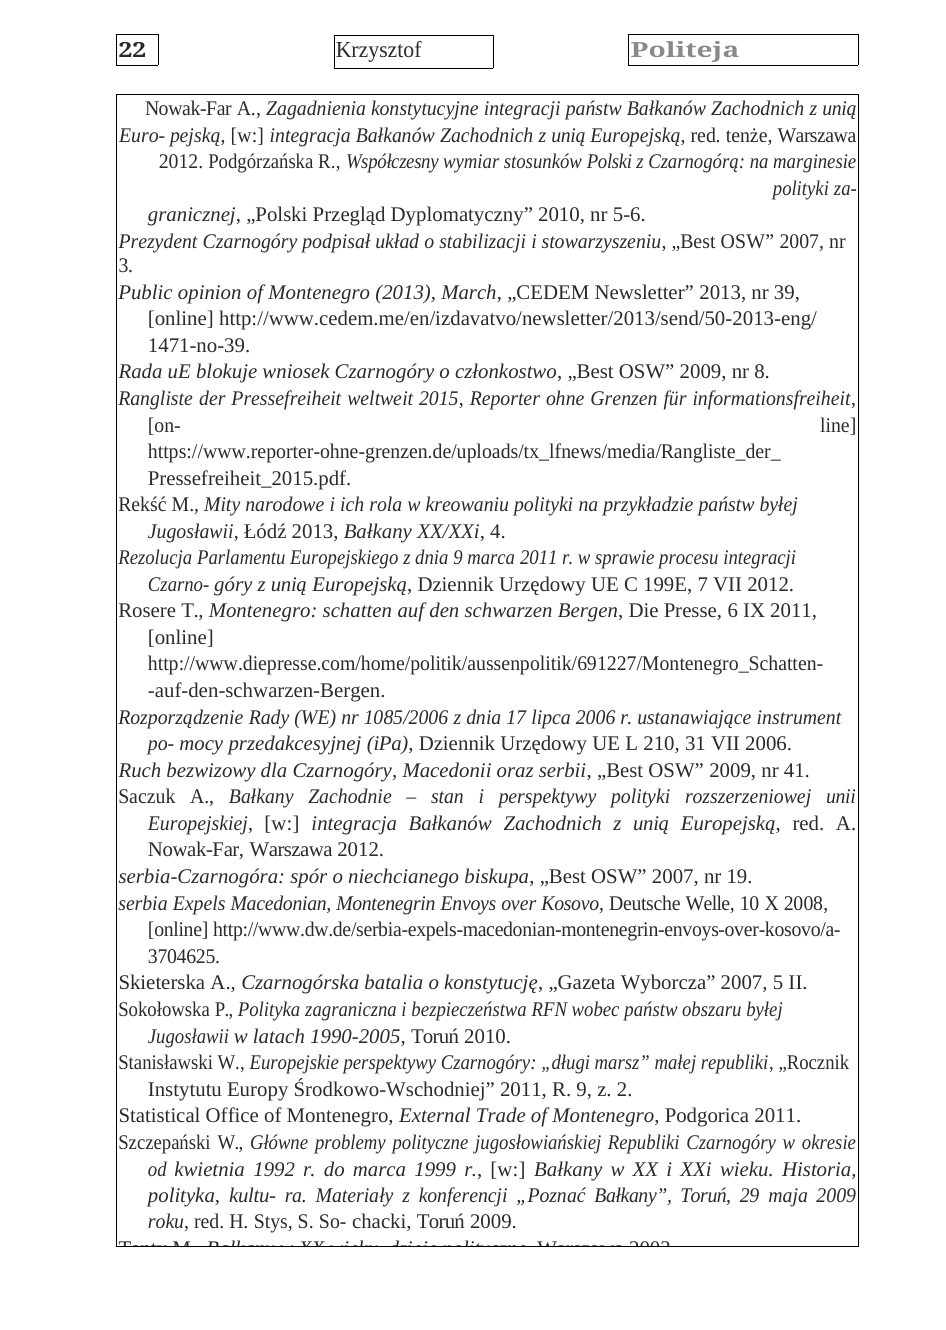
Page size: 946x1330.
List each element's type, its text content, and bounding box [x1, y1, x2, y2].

text Politeja 5(37)/2015 [630, 35, 858, 65]
text Ruch bezwizowy dla Czarnogóry, Macedonii oraz serbii, „Best OSW” 2009, nr 41. [118, 758, 858, 782]
text Saczuk A., Bałkany Zachodnie – stan i perspektywy polityki rozszerzeniowej unii Europejskiej, [w:] integracja Bałkanów Zachodnich z unią Europejską, red. A. Nowak-Far, Warszawa 2012. [118, 784, 856, 861]
text Skieterska A., Czarnogórska batalia o konstytucję, „Gazeta Wyborcza” 2007, 5 II. [118, 970, 858, 994]
text 228 [118, 35, 158, 65]
text Rozporządzenie Rady (WE) nr 1085/2006 z dnia 17 lipca 2006 r. ustanawiające instrument po- mocy przedakcesyjnej (iPa), Dziennik Urzędowy UE L 210, 31 VII 2006. [118, 704, 857, 755]
text Rosere T., Montenegro: schatten auf den schwarzen Bergen, Die Presse, 6 IX 2011, [online] http://www.diepresse.com/home/politik/aussenpolitik/691227/Montenegro_Schatten- [118, 598, 856, 675]
text Rezolucja Parlamentu Europejskiego z dnia 9 marca 2011 r. w sprawie procesu integracji Czarno- góry z unią Europejską, Dziennik Urzędowy UE C 199E, 7 VII 2012. [118, 545, 857, 596]
text serbia Expels Macedonian, Montenegrin Envoys over Kosovo, Deutsche Welle, 10 X 2008, [online] http://www.dw.de/serbia-expels-macedonian-montenegrin-envoys-over-kosovo/a-3704625. [118, 891, 856, 968]
text Public opinion of Montenegro (2013), March, „CEDEM Newsletter” 2013, nr 39, [online] http://www.cedem.me/en/izdavatvo/newsletter/2013/send/50-2013-eng/1471-no-39. [118, 280, 857, 357]
text Sokołowska P., Polityka zagraniczna i bezpieczeństwa RFN wobec państw obszaru byłej Jugosławii w latach 1990-2005, Toruń 2010. [118, 997, 857, 1048]
text serbia-Czarnogóra: spór o niechcianego biskupa, „Best OSW” 2007, nr 19. [118, 864, 858, 888]
text Szczepański W., Główne problemy polityczne jugosłowiańskiej Republiki Czarnogóry w okresie od kwietnia 1992 r. do marca 1999 r., [w:] Bałkany w XX i XXi wieku. Historia, polityka, kultu- ra. Materiały z konferencji „Poznać Bałkany”, Toruń, 29 maja 2009 roku, red. H. Stys, S. So- chacki, Toruń 2009. [118, 1130, 856, 1233]
text Stanisławski W., Europejskie perspektywy Czarnogóry: „długi marsz” małej republiki, „Rocznik Instytutu Europy Środkowo-Wschodniej” 2011, R. 9, z. 2. [118, 1050, 857, 1101]
text Nowak-Far A., Zagadnienia konstytucyjne integracji państw Bałkanów Zachodnich z unią Euro- pejską, [w:] integracja Bałkanów Zachodnich z unią Europejską, red. tenże, Warszawa 2012. Podgórzańska R., Współczesny wymiar stosunków Polski z Czarnogórą: na marginesie polityki za- [118, 96, 856, 199]
text Rangliste der Pressefreiheit weltweit 2015, Reporter ohne Grenzen für informationsfreiheit, [on- line] https://www.reporter-ohne-grenzen.de/uploads/tx_lfnews/media/Rangliste_der_ Pressefreiheit_2015.pdf. [118, 386, 856, 489]
text Krzysztof Koźbiał [336, 37, 493, 68]
text granicznej, „Polski Przegląd Dyplomatyczny” 2010, nr 5-6. [148, 202, 858, 226]
text Rekść M., Mity narodowe i ich rola w kreowaniu polityki na przykładzie państw byłej Jugosławii, Łódź 2013, Bałkany XX/XXi, 4. [118, 492, 857, 543]
text Tanty M., Bałkany w XX wieku. dzieje polityczne, Warszawa 2003. [118, 1236, 858, 1246]
text Rada uE blokuje wniosek Czarnogóry o członkostwo, „Best OSW” 2009, nr 8. [118, 359, 858, 383]
text -auf-den-schwarzen-Bergen. [148, 678, 858, 702]
text Prezydent Czarnogóry podpisał układ o stabilizacji i stowarzyszeniu, „Best OSW” 2007, nr 3. [118, 229, 858, 277]
text Statistical Office of Montenegro, External Trade of Montenegro, Podgorica 2011. [118, 1103, 858, 1127]
